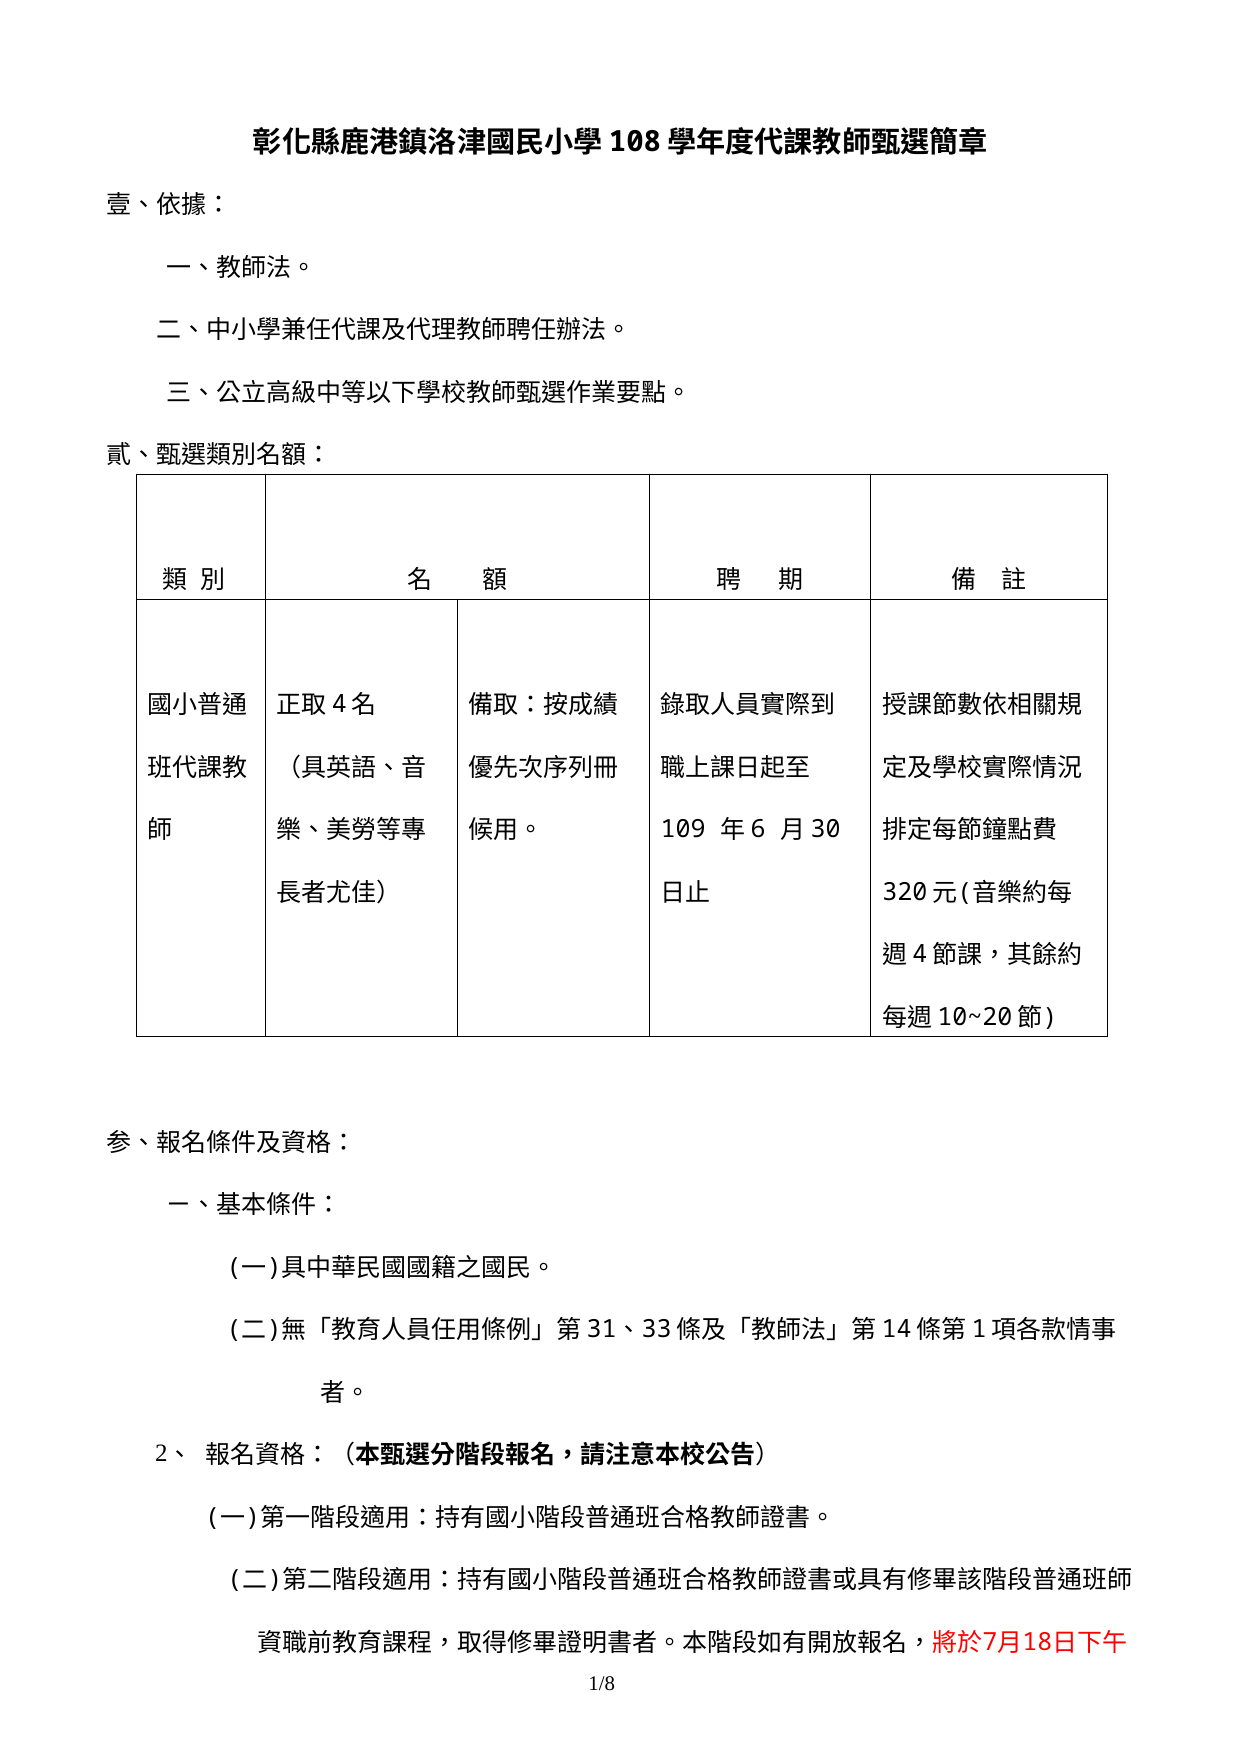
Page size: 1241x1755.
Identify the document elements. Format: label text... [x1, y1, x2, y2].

text (一)具中華民國國籍之國民。 [106, 1223, 1134, 1286]
text ㄧ、基本條件： [106, 1161, 1134, 1223]
text 一、教師法。 [106, 223, 1134, 286]
text (一)第一階段適用：持有國小階段普通班合格教師證書。 [205, 1473, 1134, 1536]
table_cell 國小普通班代課教師 [137, 600, 265, 1036]
text (二)第二階段適用：持有國小階段普通班合格教師證書或具有修畢該階段普通班師資職前教育課程，取得修畢證明書者。本階段如有開放報名，將於7月18日下午 [107, 1536, 1134, 1661]
text 彰化縣鹿港鎮洛津國民小學108學年度代課教師甄選簡章 [106, 98, 1134, 161]
table_header 備 註 [871, 475, 1107, 598]
text (二)無「教育人員任用條例」第31、33條及「教師法」第14條第1項各款情事者。 [106, 1286, 1134, 1411]
table_header 類 別 [137, 475, 265, 598]
table_cell 授課節數依相關規定及學校實際情況排定每節鐘點費320元(音樂約每週4節課，其餘約每週10~20節) [871, 600, 1107, 1036]
text 壹、依據： [106, 161, 1134, 223]
table_cell 錄取人員實際到職上課日起至109 年6 月30 日止 [650, 600, 870, 1036]
text 貳、甄選類別名額： [106, 411, 1134, 473]
list 報名資格：（本甄選分階段報名，請注意本校公告） [155, 1411, 1134, 1473]
table_header 聘 期 [650, 475, 870, 598]
text 二、中小學兼任代課及代理教師聘任辦法。 三、公立高級中等以下學校教師甄選作業要點。 [106, 286, 1134, 411]
table_cell 備取：按成績優先次序列冊候用。 [458, 600, 649, 1036]
table_cell 正取4名 （具英語、音樂、美勞等專長者尤佳） [266, 600, 457, 1036]
table_header 名 額 [266, 475, 649, 598]
text 参、報名條件及資格： [106, 1098, 1134, 1161]
